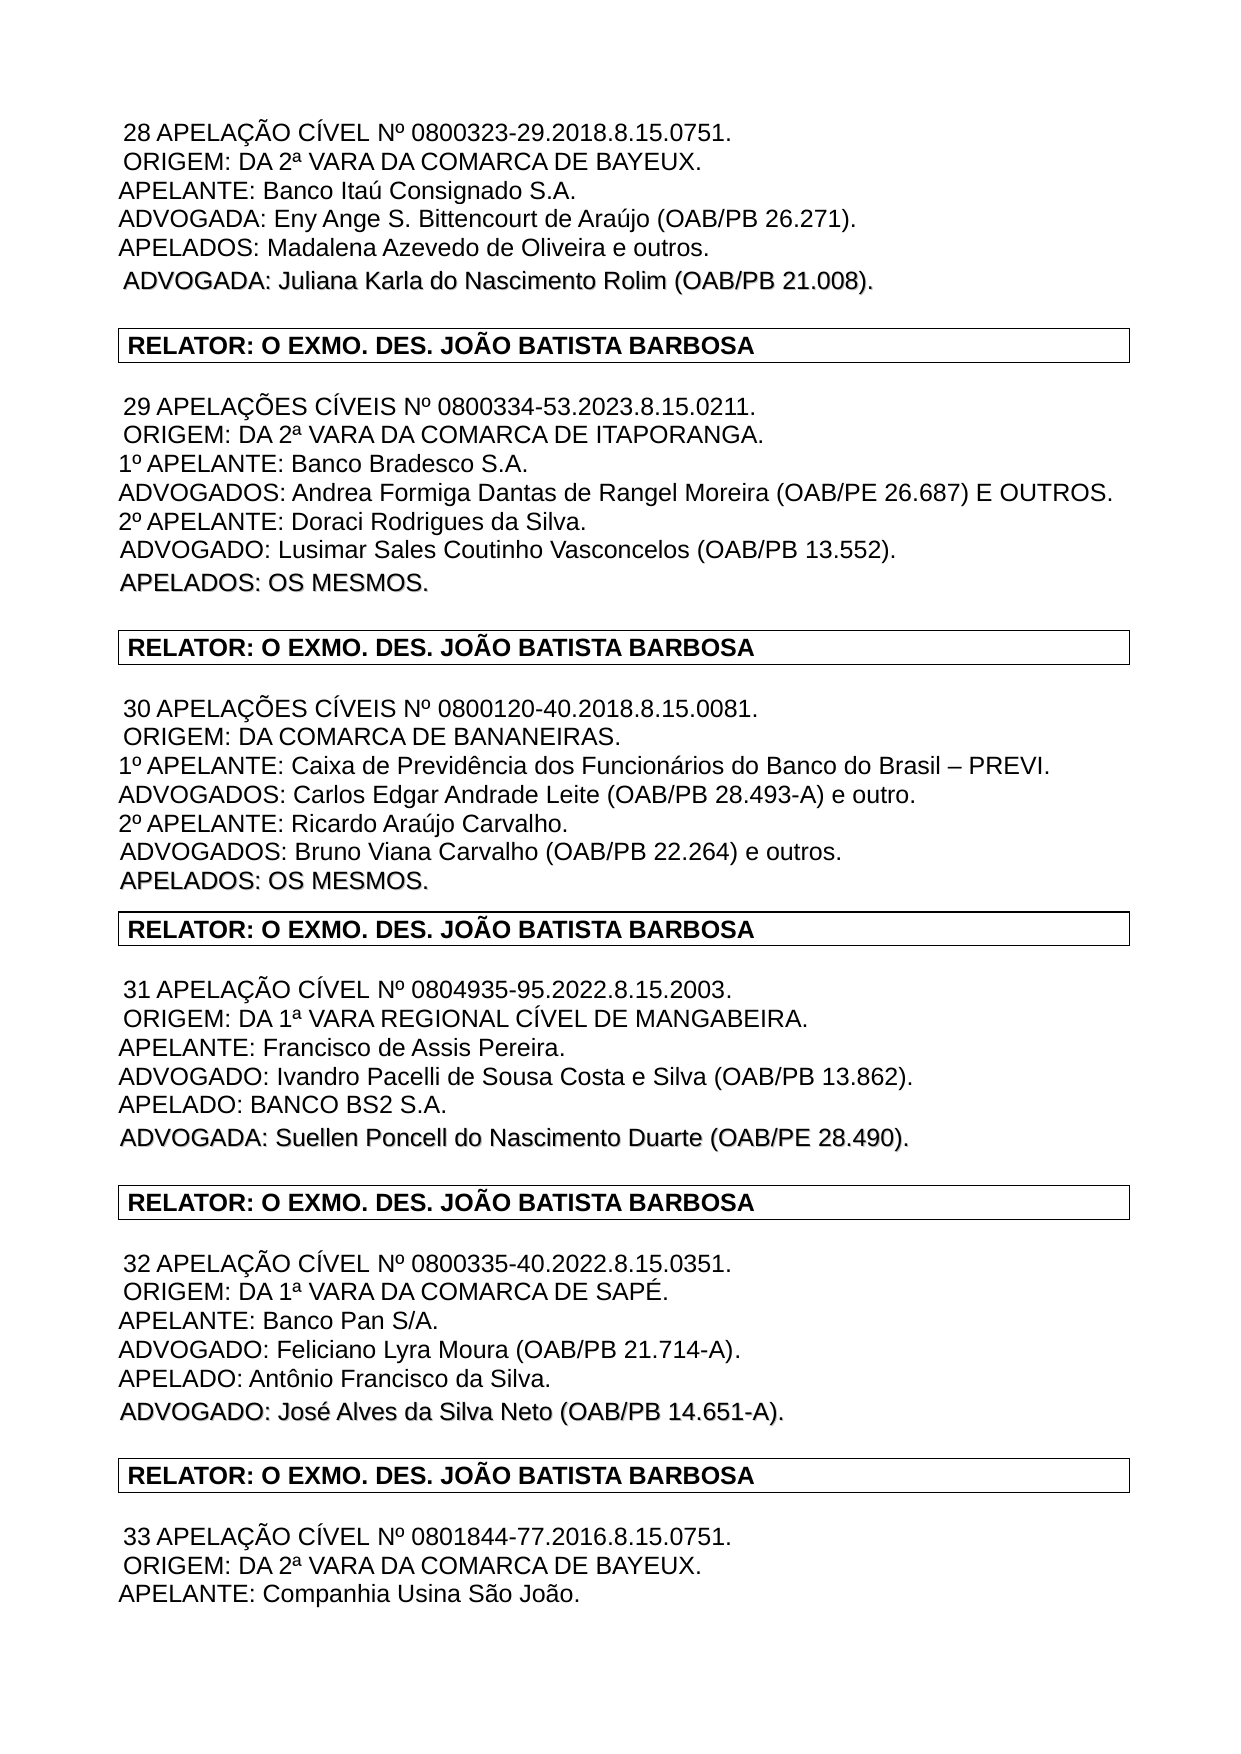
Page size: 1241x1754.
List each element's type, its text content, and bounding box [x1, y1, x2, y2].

text RELATOR: O EXMO. DES. JOÃO BATISTA BARBOSA [119, 913, 1129, 945]
text APELANTE: Companhia Usina São João. [118, 1579, 1122, 1608]
text APELADOS: Madalena Azevedo de Oliveira e outros. [118, 233, 1122, 262]
text ADVOGADO: Lusimar Sales Coutinho Vasconcelos (OAB/PB 13.552). [119, 535, 1122, 564]
text ADVOGADA: Juliana Karla do Nascimento Rolim (OAB/PB 21.008). [123, 266, 1122, 295]
text RELATOR: O EXMO. DES. JOÃO BATISTA BARBOSA [119, 329, 1129, 362]
text ORIGEM: DA COMARCA DE BANANEIRAS. [123, 722, 1122, 751]
text ADVOGADO: José Alves da Silva Neto (OAB/PB 14.651-A). [119, 1396, 1122, 1425]
text APELANTE: Banco Itaú Consignado S.A. [118, 176, 1122, 204]
text 30 APELAÇÕES CÍVEIS Nº 0800120-40.2018.8.15.0081. [123, 693, 1122, 722]
text 2º APELANTE: Doraci Rodrigues da Silva. [118, 506, 1122, 535]
text APELADOS: OS MESMOS. [119, 866, 1122, 895]
text ADVOGADA: Eny Ange S. Bittencourt de Araújo (OAB/PB 26.271). [118, 204, 1122, 233]
text ADVOGADOS: Bruno Viana Carvalho (OAB/PB 22.264) e outros. [119, 837, 1122, 866]
text 31 APELAÇÃO CÍVEL Nº 0804935-95.2022.8.15.2003. [123, 975, 1122, 1004]
text APELANTE: Banco Pan S/A. [118, 1306, 1122, 1335]
text RELATOR: O EXMO. DES. JOÃO BATISTA BARBOSA [119, 631, 1129, 664]
text APELADOS: OS MESMOS. [119, 568, 1122, 597]
text ADVOGADA: Suellen Poncell do Nascimento Duarte (OAB/PE 28.490). [119, 1123, 1122, 1152]
text ORIGEM: DA 2ª VARA DA COMARCA DE BAYEUX. [123, 1551, 1122, 1579]
text ADVOGADO: Feliciano Lyra Moura (OAB/PB 21.714-A). [118, 1335, 1122, 1363]
text ADVOGADO: Ivandro Pacelli de Sousa Costa e Silva (OAB/PB 13.862). [118, 1061, 1122, 1090]
text ORIGEM: DA 1ª VARA DA COMARCA DE SAPÉ. [123, 1277, 1122, 1306]
text 28 APELAÇÃO CÍVEL Nº 0800323-29.2018.8.15.0751. [123, 118, 1122, 147]
text 33 APELAÇÃO CÍVEL Nº 0801844-77.2016.8.15.0751. [123, 1522, 1122, 1551]
text RELATOR: O EXMO. DES. JOÃO BATISTA BARBOSA [119, 1186, 1129, 1219]
text ORIGEM: DA 2ª VARA DA COMARCA DE ITAPORANGA. [123, 420, 1122, 449]
text 1º APELANTE: Banco Bradesco S.A. [118, 449, 1122, 478]
text APELADO: Antônio Francisco da Silva. [118, 1363, 1122, 1392]
text ADVOGADOS: Carlos Edgar Andrade Leite (OAB/PB 28.493-A) e outro. [118, 780, 1122, 808]
text 32 APELAÇÃO CÍVEL Nº 0800335-40.2022.8.15.0351. [123, 1248, 1122, 1277]
text ORIGEM: DA 1ª VARA REGIONAL CÍVEL DE MANGABEIRA. [123, 1004, 1122, 1033]
text 1º APELANTE: Caixa de Previdência dos Funcionários do Banco do Brasil – PREVI. [118, 751, 1122, 780]
text APELADO: BANCO BS2 S.A. [118, 1090, 1122, 1119]
text 29 APELAÇÕES CÍVEIS Nº 0800334-53.2023.8.15.0211. [123, 391, 1122, 420]
text 2º APELANTE: Ricardo Araújo Carvalho. [118, 808, 1122, 837]
text ORIGEM: DA 2ª VARA DA COMARCA DE BAYEUX. [123, 147, 1122, 176]
text ADVOGADOS: Andrea Formiga Dantas de Rangel Moreira (OAB/PE 26.687) E OUTROS. [118, 478, 1122, 506]
text RELATOR: O EXMO. DES. JOÃO BATISTA BARBOSA [119, 1459, 1129, 1492]
text APELANTE: Francisco de Assis Pereira. [118, 1033, 1122, 1061]
